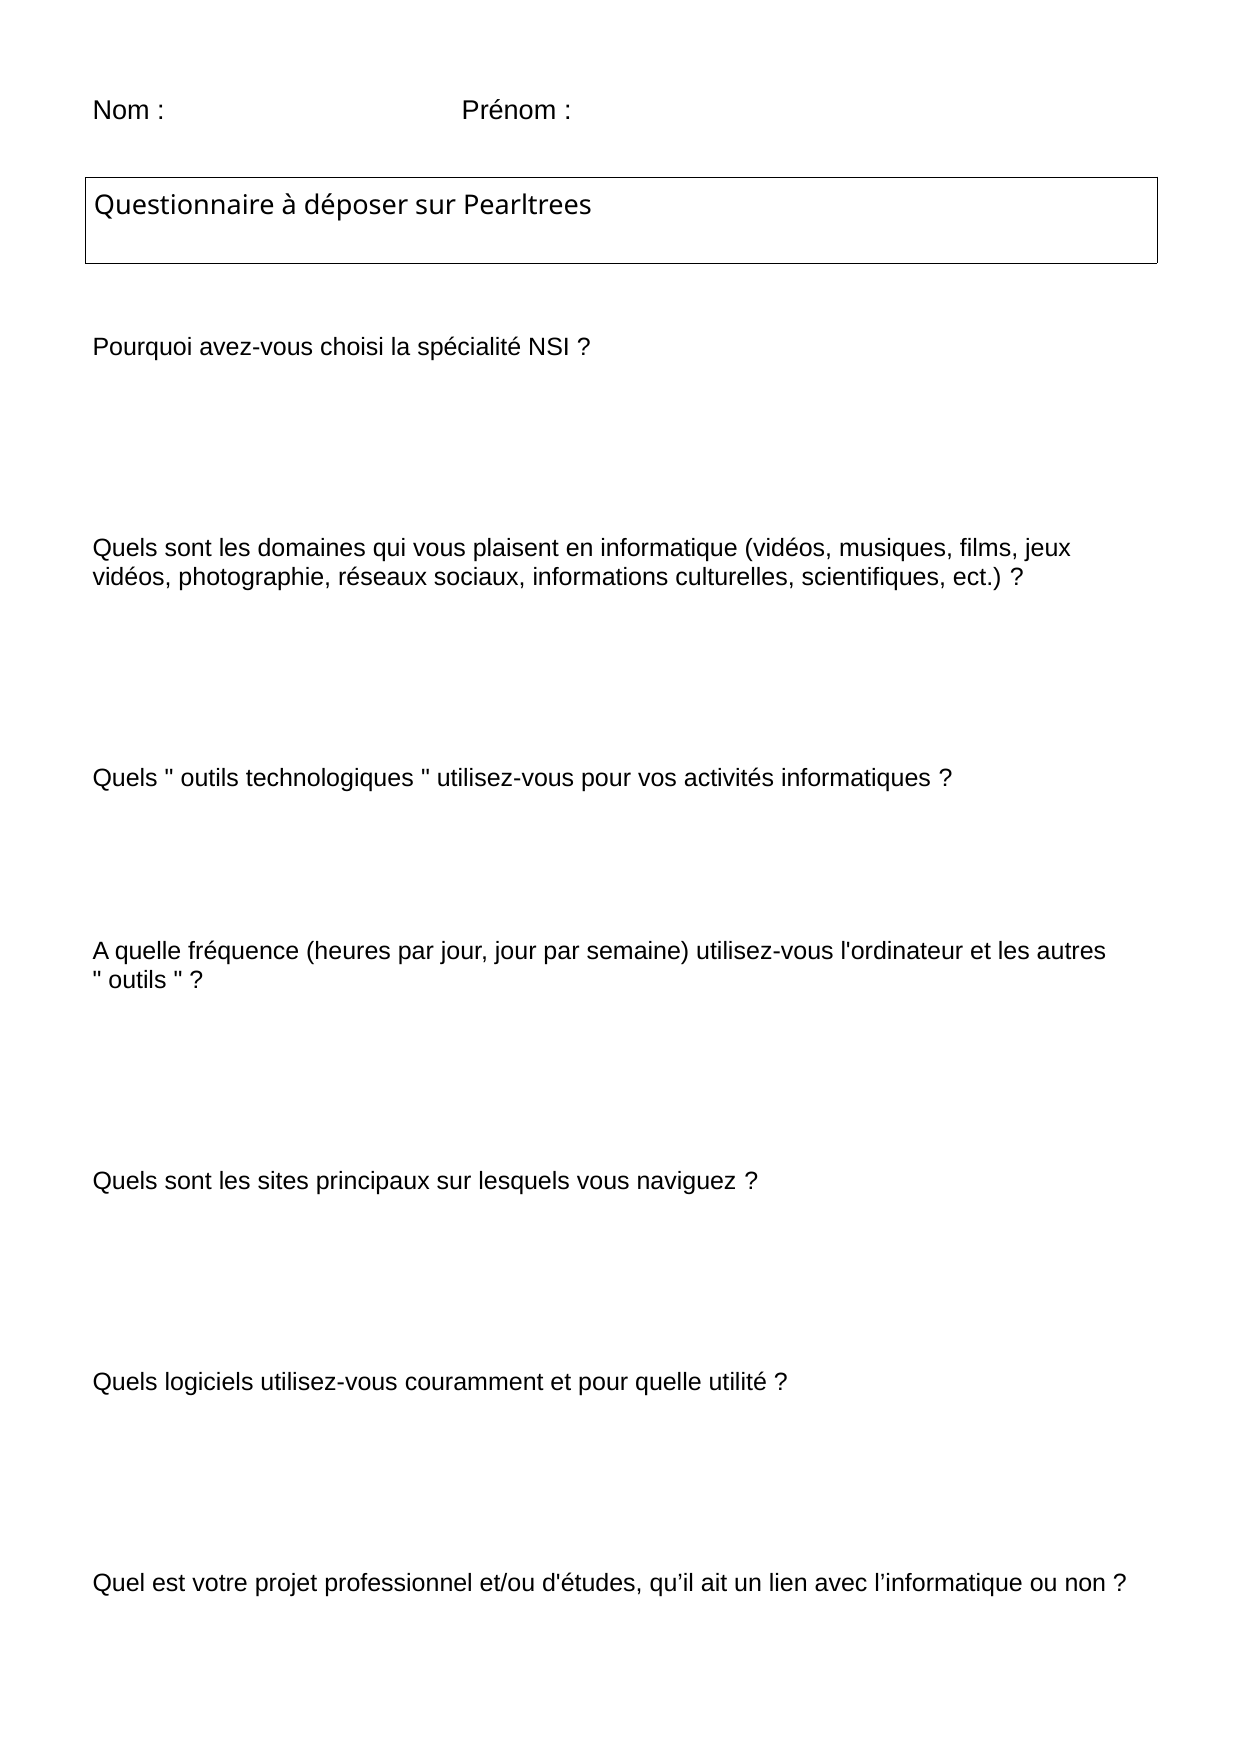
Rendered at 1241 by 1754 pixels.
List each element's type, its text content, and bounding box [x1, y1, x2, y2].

text Quel est votre projet professionnel et/ou d'études, qu’il ait un lien avec l’informatique ou non ? [92, 1568, 1150, 1597]
text A quelle fréquence (heures par jour, jour par semaine) utilisez-vous l'ordinateur et les autres " outils " ? [92, 936, 1150, 993]
text Questionnaire à déposer sur Pearltrees [94, 186, 1148, 222]
text Quels logiciels utilisez-vous couramment et pour quelle utilité ? [92, 1367, 1150, 1396]
text Pourquoi avez-vous choisi la spécialité NSI ? [92, 332, 1150, 361]
text Quels sont les domaines qui vous plaisent en informatique (vidéos, musiques, films, jeux vidéos, photographie, réseaux sociaux, informations culturelles, scientifiques, ect.) ? [92, 533, 1150, 591]
text Nom : Prénom : [92, 94, 1150, 125]
text Quels sont les sites principaux sur lesquels vous naviguez ? [92, 1166, 1150, 1194]
text Quels " outils technologiques " utilisez-vous pour vos activités informatiques ? [92, 763, 1150, 792]
